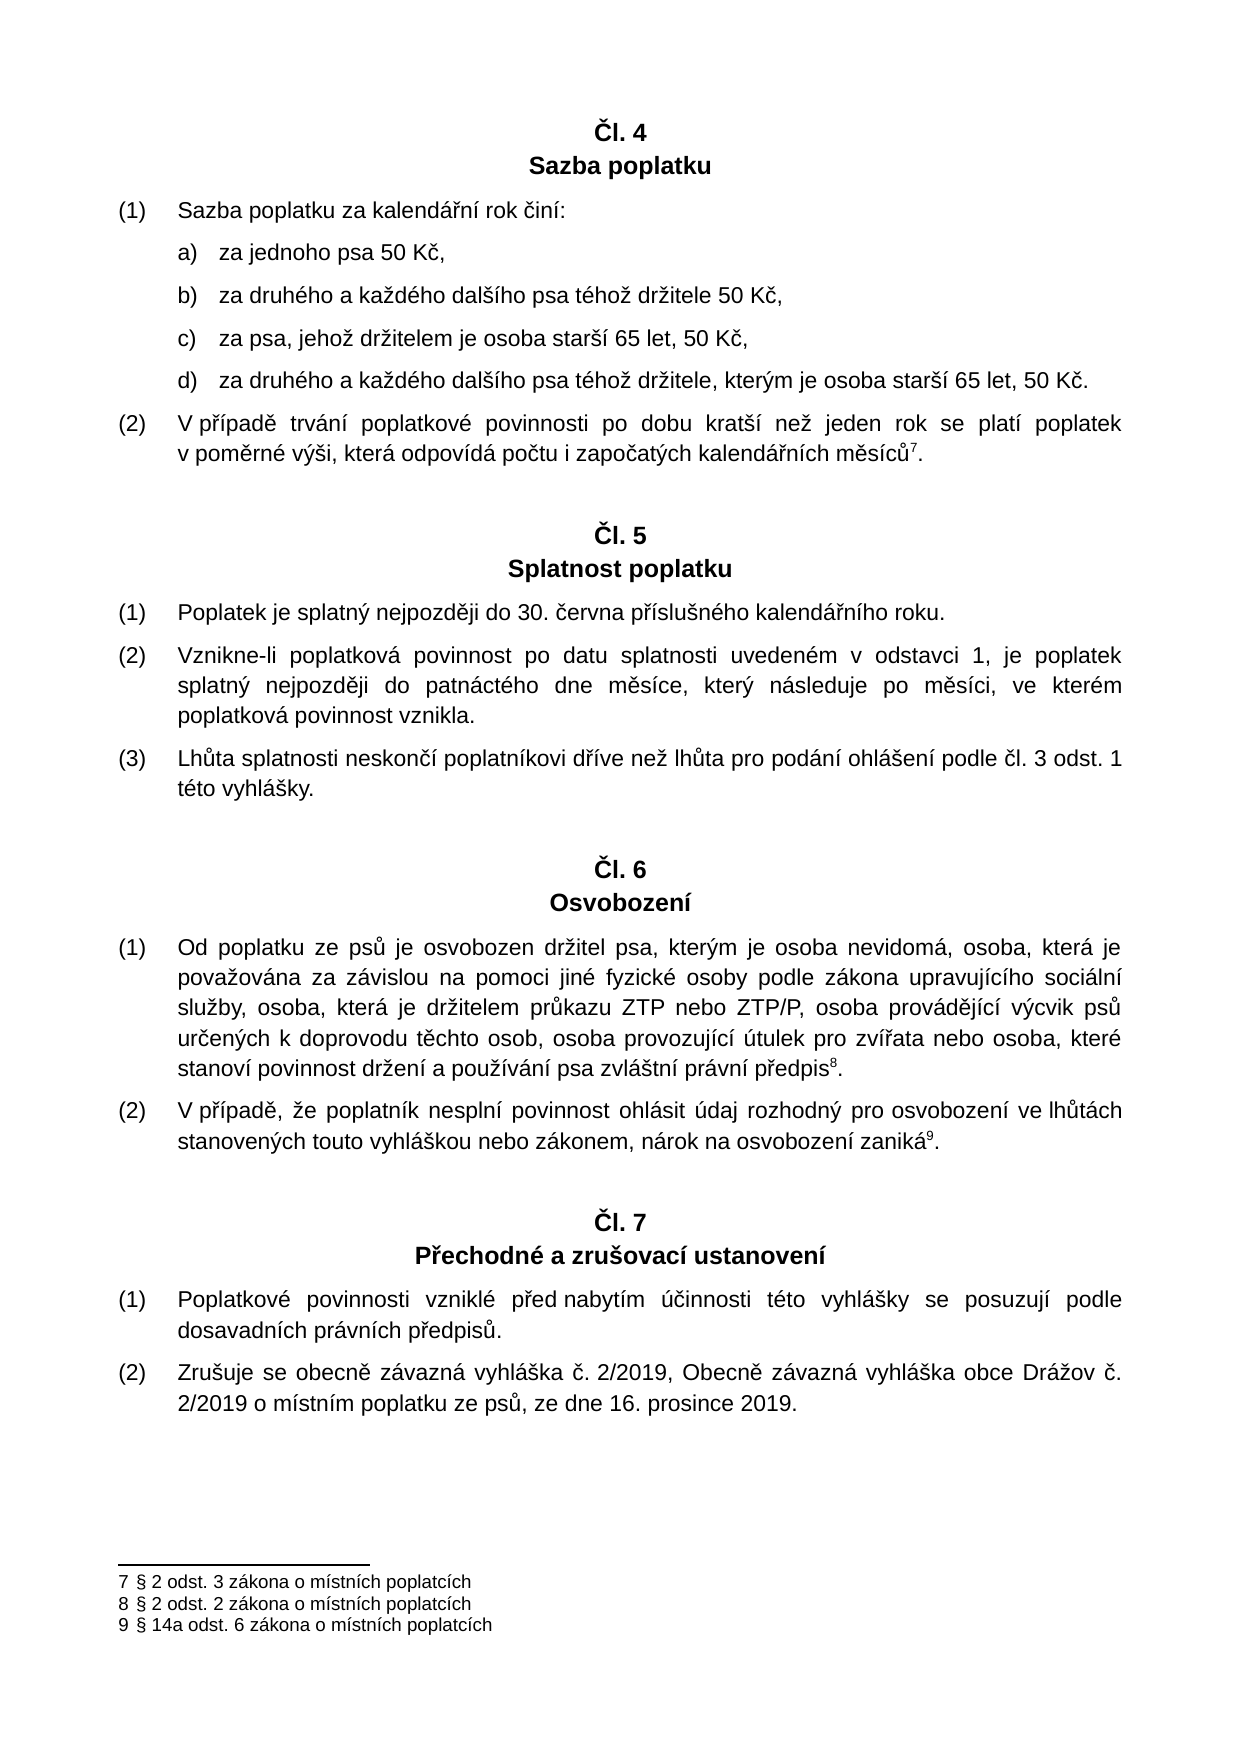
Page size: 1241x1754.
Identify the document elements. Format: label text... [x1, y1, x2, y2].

list Vznikne-li poplatková povinnost po datu splatnosti uvedeném v odstavci 1, je poplatek splatný nejpozději do patnáctého dne měsíce, který následuje po měsíci, ve kterém poplatková povinnost vznikla. [118, 642, 1122, 729]
list § 2 odst. 3 zákona o místních poplatcích [118, 1571, 1122, 1592]
list za druhého a každého dalšího psa téhož držitele 50 Kč, [177, 282, 1122, 308]
list Lhůta splatnosti neskončí poplatníkovi dříve než lhůta pro podání ohlášení podle čl. 3 odst. 1 této vyhlášky. [118, 745, 1122, 802]
list Poplatek je splatný nejpozději do 30. června příslušného kalendářního roku. [118, 599, 1122, 626]
list za jednoho psa 50 Kč, [177, 239, 1122, 266]
subtitle Čl. 7 Přechodné a zrušovací ustanovení [118, 1208, 1122, 1270]
list Sazba poplatku za kalendářní rok činí: [118, 197, 1122, 223]
subtitle Čl. 4 Sazba poplatku [118, 118, 1122, 180]
list Od poplatku ze psů je osvobozen držitel psa, kterým je osoba nevidomá, osoba, která je považována za závislou na pomoci jiné fyzické osoby podle zákona upravujícího sociální služby, osoba, která je držitelem průkazu ZTP nebo ZTP/P, osoba provádějící výcvik psů určených k doprovodu těchto osob, osoba provozující útulek pro zvířata nebo osoba, které stanoví povinnost držení a používání psa zvláštní právní předpis. [118, 934, 1122, 1081]
list za psa, jehož držitelem je osoba starší 65 let, 50 Kč, [177, 325, 1122, 351]
list za druhého a každého dalšího psa téhož držitele, kterým je osoba starší 65 let, 50 Kč. [177, 367, 1122, 394]
list Zrušuje se obecně závazná vyhláška č. 2/2019, Obecně závazná vyhláška obce Drážov č. 2/2019 o místním poplatku ze psů, ze dne 16. prosince 2019. [118, 1359, 1122, 1416]
list V případě, že poplatník nesplní povinnost ohlásit údaj rozhodný pro osvobození ve lhůtách stanovených touto vyhláškou nebo zákonem, nárok na osvobození zaniká. [118, 1097, 1122, 1154]
list § 2 odst. 2 zákona o místních poplatcích [118, 1592, 1122, 1614]
list V případě trvání poplatkové povinnosti po dobu kratší než jeden rok se platí poplatek v poměrné výši, která odpovídá počtu i započatých kalendářních měsíců. [118, 410, 1122, 467]
subtitle Čl. 5 Splatnost poplatku [118, 521, 1122, 582]
list § 14a odst. 6 zákona o místních poplatcích [118, 1614, 1122, 1635]
list Poplatkové povinnosti vzniklé před nabytím účinnosti této vyhlášky se posuzují podle dosavadních právních předpisů. [118, 1286, 1122, 1343]
subtitle Čl. 6 Osvobození [118, 855, 1122, 917]
